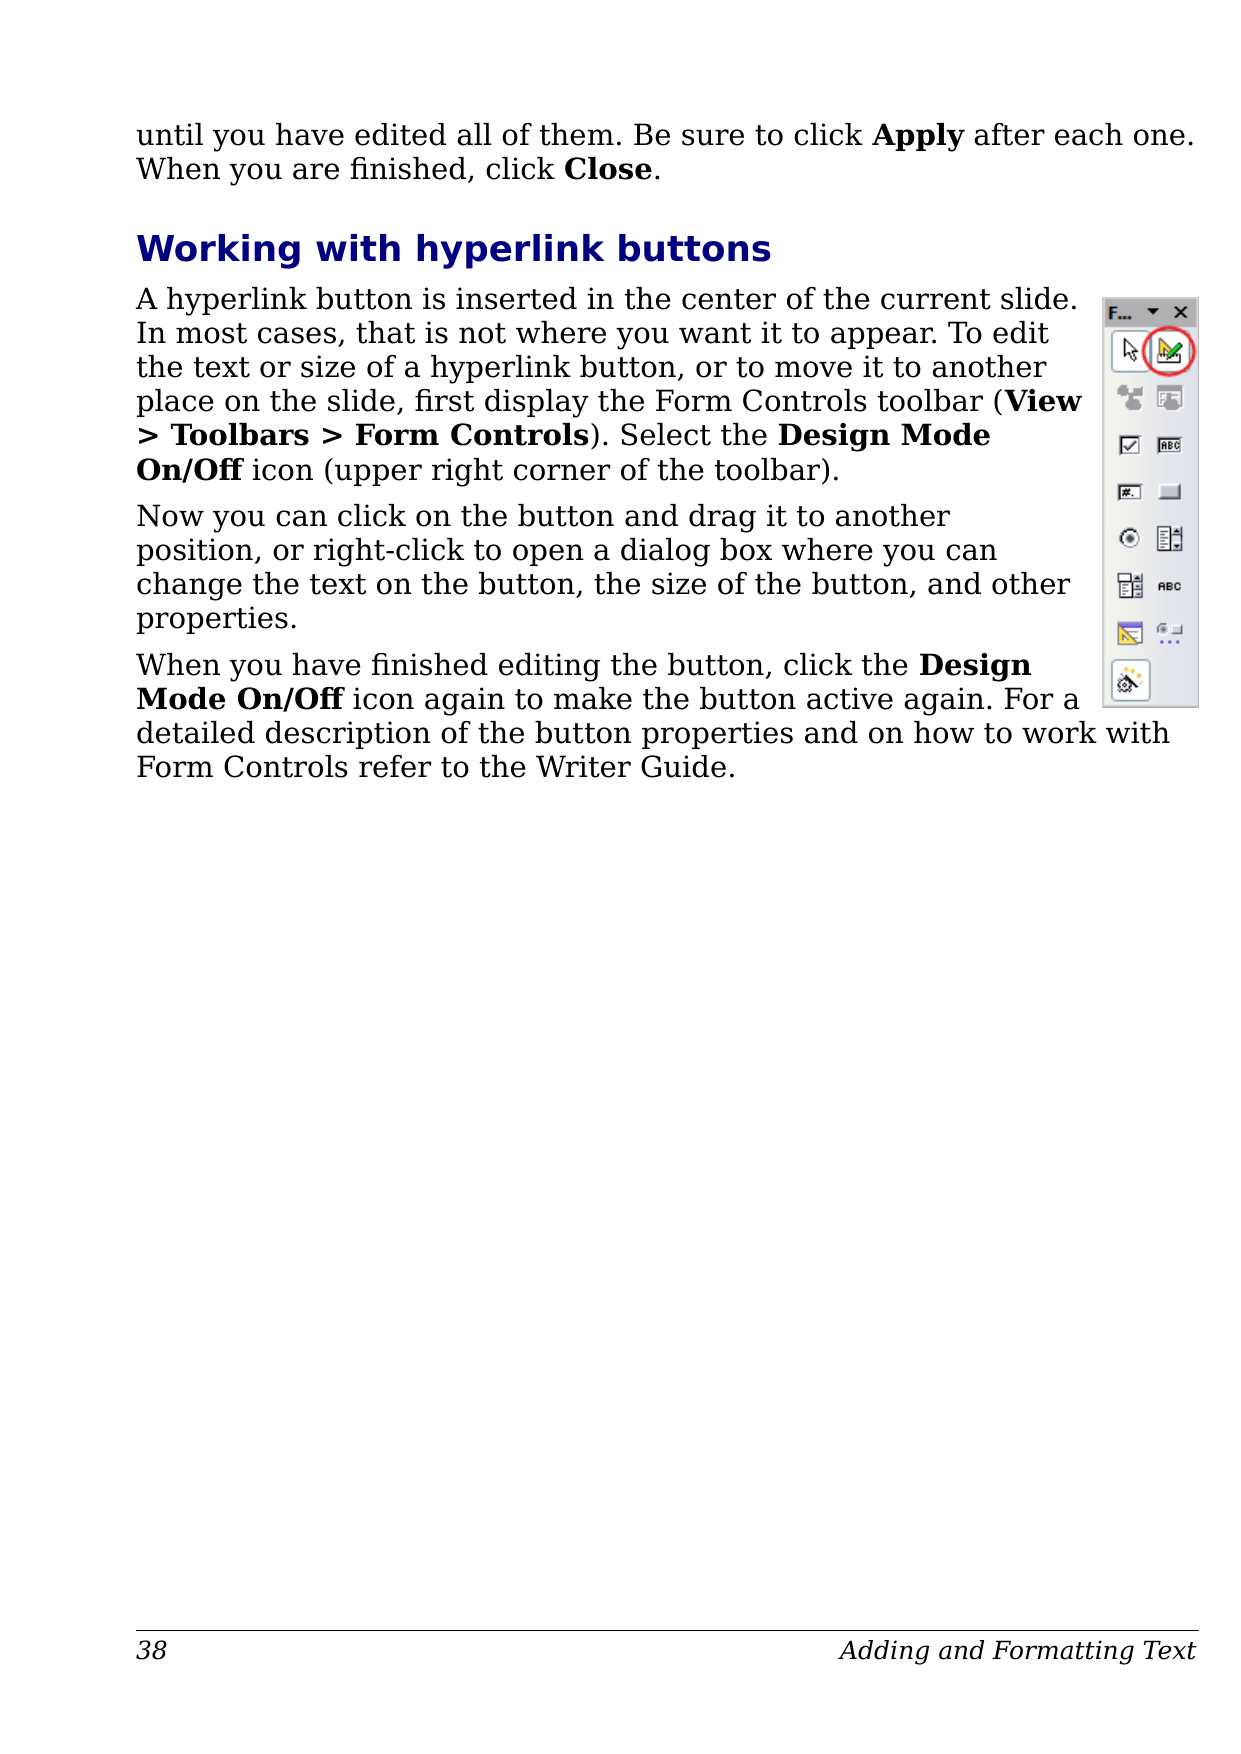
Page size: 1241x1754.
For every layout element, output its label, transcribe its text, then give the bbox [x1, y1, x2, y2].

text A hyperlink button is inserted in the center of the current slide. In most cases, that is not where you want it to appear. To edit the text or size of a hyperlink button, or to move it to another place on the slide, first display the Form Controls toolbar (View > Toolbars > Form Controls). Select the Design Mode On/Off icon (upper right corner of the toolbar). [136, 282, 1199, 487]
picture [1102, 297, 1199, 708]
text When you have finished editing the button, click the Design Mode On/Off icon again to make the button active again. For a detailed description of the button properties and on how to work with Form Controls refer to the Writer Guide. [136, 648, 1199, 784]
text until you have edited all of them. Be sure to click Apply after each one. When you are finished, click Close. [136, 118, 1199, 187]
text Now you can click on the button and drag it to another position, or right-click to open a dialog box where you can change the text on the button, the size of the button, and other properties. [136, 499, 1102, 635]
subtitle Working with hyperlink buttons [136, 228, 1199, 270]
